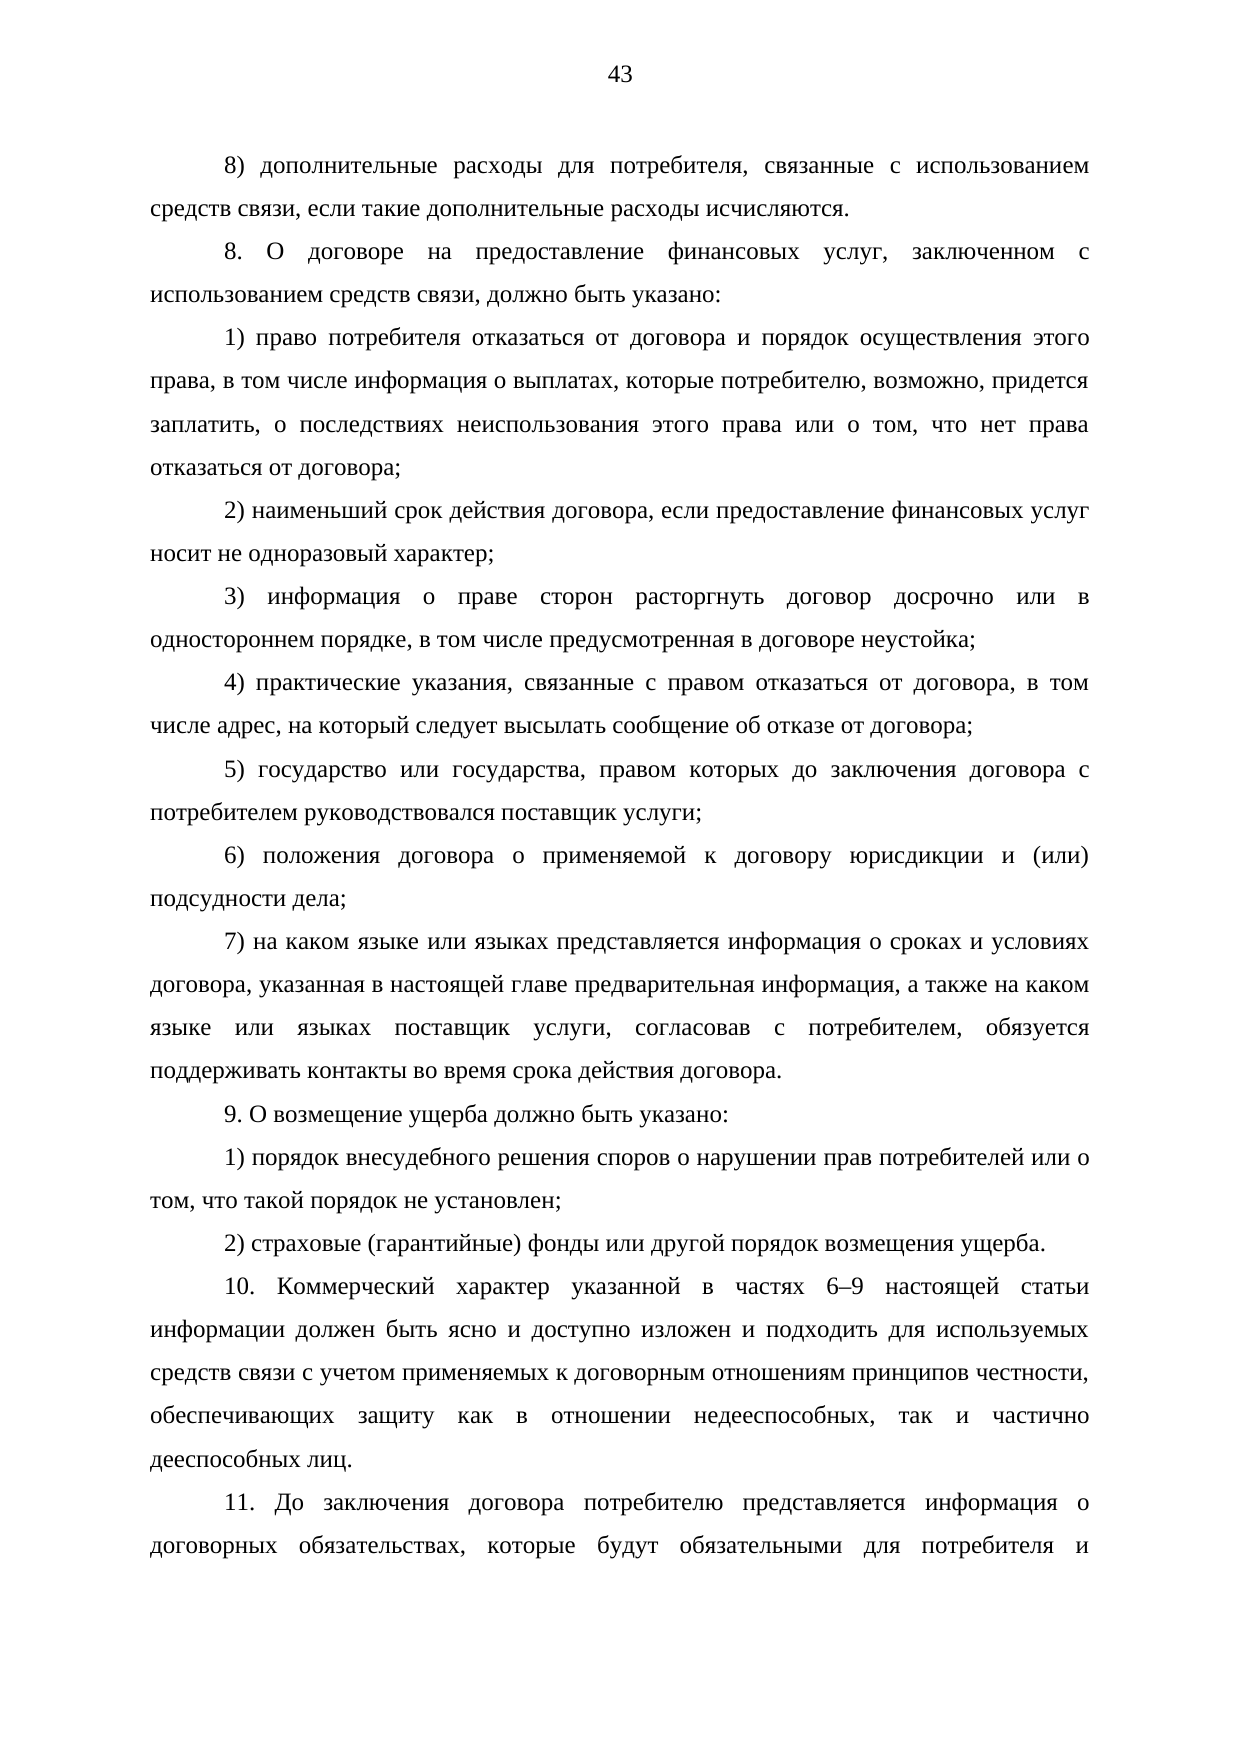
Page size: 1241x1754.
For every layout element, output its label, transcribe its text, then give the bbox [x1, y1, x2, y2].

text 3) информация о праве сторон расторгнуть договор досрочно или в одностороннем порядке, в том числе предусмотренная в договоре неустойка; [150, 581, 1090, 653]
text 8) дополнительные расходы для потребителя, связанные с использованием средств связи, если такие дополнительные расходы исчисляются. [150, 150, 1090, 222]
text 2) страховые (гарантийные) фонды или другой порядок возмещения ущерба. [150, 1228, 1090, 1257]
text 4) практические указания, связанные с правом отказаться от договора, в том числе адрес, на который следует высылать сообщение об отказе от договора; [150, 667, 1090, 739]
text 5) государство или государства, правом которых до заключения договора с потребителем руководствовался поставщик услуги; [150, 754, 1090, 826]
text 9. О возмещение ущерба должно быть указано: [150, 1099, 1090, 1127]
text 11. До заключения договора потребителю представляется информация о договорных обязательствах, которые будут обязательными для потребителя и [150, 1487, 1090, 1559]
text 1) порядок внесудебного решения споров о нарушении прав потребителей или о том, что такой порядок не установлен; [150, 1142, 1090, 1214]
text 1) право потребителя отказаться от договора и порядок осуществления этого права, в том числе информация о выплатах, которые потребителю, возможно, придется заплатить, о последствиях неиспользования этого права или о том, что нет права отказаться от договора; [150, 322, 1090, 481]
text 2) наименьший срок действия договора, если предоставление финансовых услуг носит не одноразовый характер; [150, 495, 1090, 567]
text 10. Коммерческий характер указанной в частях 6–9 настоящей статьи информации должен быть ясно и доступно изложен и подходить для используемых средств связи с учетом применяемых к договорным отношениям принципов честности, обеспечивающих защиту как в отношении недееспособных, так и частично дееспособных лиц. [150, 1271, 1090, 1472]
text 6) положения договора о применяемой к договору юрисдикции и (или) подсудности дела; [150, 840, 1090, 912]
text 8. О договоре на предоставление финансовых услуг, заключенном с использованием средств связи, должно быть указано: [150, 236, 1090, 308]
text 7) на каком языке или языках представляется информация о сроках и условиях договора, указанная в настоящей главе предварительная информация, а также на каком языке или языках поставщик услуги, согласовав с потребителем, обязуется поддерживать контакты во время срока действия договора. [150, 926, 1090, 1084]
